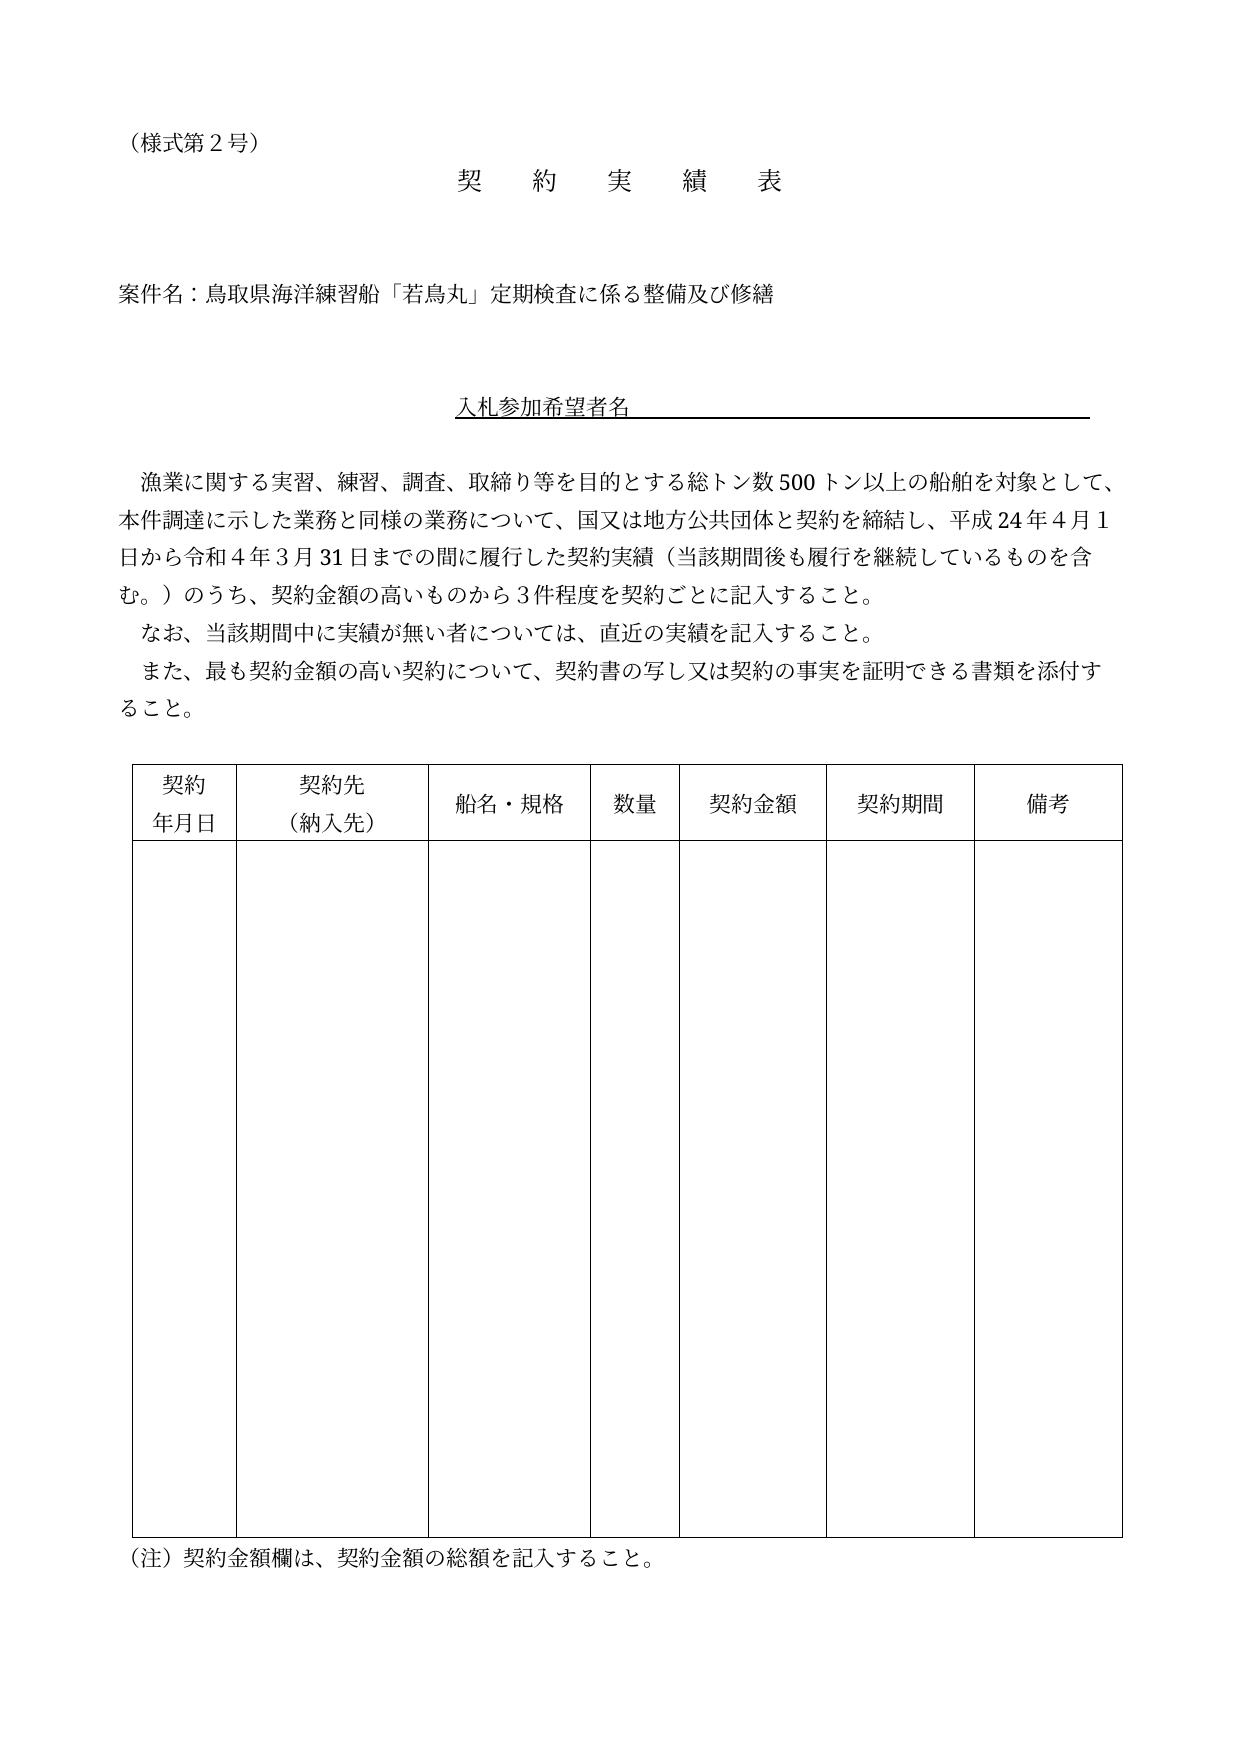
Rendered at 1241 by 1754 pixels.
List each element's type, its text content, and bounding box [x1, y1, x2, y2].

text なお、当該期間中に実績が無い者については、直近の実績を記入すること。 [118, 613, 1122, 651]
table_cell [429, 841, 590, 1537]
table_header 船名・規格 [429, 765, 590, 840]
table_header 契約期間 [827, 765, 974, 840]
table_header 数量 [591, 765, 679, 840]
text 案件名：鳥取県海洋練習船「若鳥丸」定期検査に係る整備及び修繕 [118, 274, 1122, 311]
table_header 契約 年月日 [133, 765, 236, 840]
text （様式第２号） [118, 123, 1122, 161]
table_header 契約金額 [680, 765, 826, 840]
table_header 備考 [975, 765, 1122, 840]
table_cell [237, 841, 428, 1537]
text 契 約 実 績 表 [118, 161, 1122, 198]
table_header 契約先 （納入先） [237, 765, 428, 840]
text また、最も契約金額の高い契約について、契約書の写し又は契約の事実を証明できる書類を添付すること。 [118, 651, 1122, 726]
table_cell [975, 841, 1122, 1537]
table_cell [680, 841, 826, 1537]
text 入札参加希望者名 [455, 387, 1122, 424]
table_cell [591, 841, 679, 1537]
table_cell [133, 841, 236, 1537]
table_cell [827, 841, 974, 1537]
text 漁業に関する実習、練習、調査、取締り等を目的とする総トン数500トン以上の船舶を対象として、本件調達に示した業務と同様の業務について、国又は地方公共団体と契約を締結し、平成24年４月１日から令和４年３月31日までの間に履行した契約実績（当該期間後も履行を継続しているものを含む。）のうち、契約金額の高いものから３件程度を契約ごとに記入すること。 [118, 462, 1122, 613]
text （注）契約金額欄は、契約金額の総額を記入すること。 [118, 1538, 1122, 1576]
